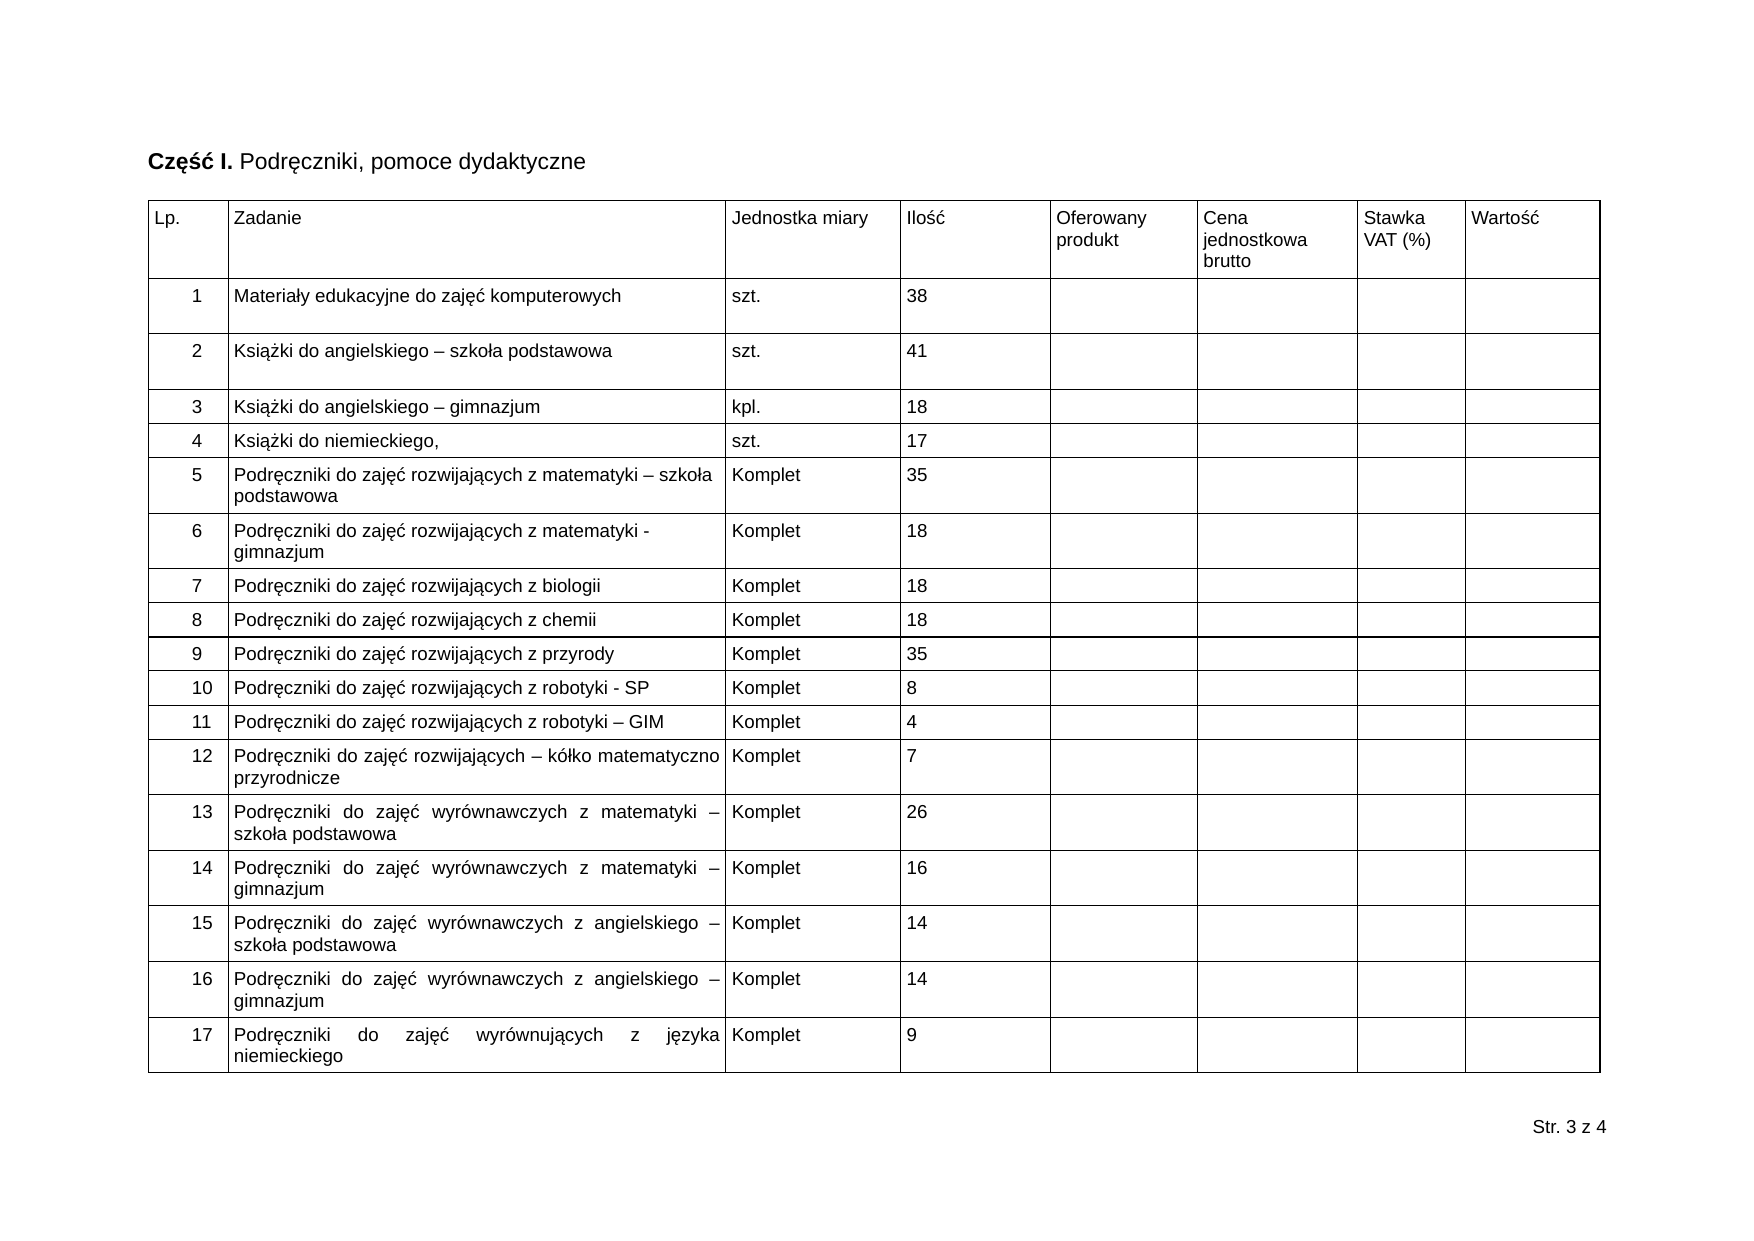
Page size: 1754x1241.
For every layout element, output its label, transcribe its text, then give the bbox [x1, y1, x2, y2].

table_cell [1198, 569, 1357, 602]
table_cell [1051, 514, 1197, 568]
table_cell [1198, 390, 1357, 423]
table_cell 26 [901, 795, 1050, 850]
table_cell 13 [149, 795, 228, 850]
table_cell [1466, 671, 1599, 704]
table_cell 6 [149, 514, 228, 568]
table_cell [1358, 671, 1465, 704]
table_cell [1198, 851, 1357, 905]
table_cell Komplet [726, 671, 900, 704]
table_cell 4 [149, 424, 228, 457]
table_cell Komplet [726, 514, 900, 568]
table_cell [1051, 706, 1197, 738]
table_cell 17 [901, 424, 1050, 457]
table_header Ilość [901, 201, 1050, 278]
table_cell 15 [149, 906, 228, 961]
table_cell [1358, 514, 1465, 568]
table_cell [1051, 906, 1197, 961]
table_cell Materiały edukacyjne do zajęć komputerowych [229, 279, 725, 333]
table_cell 10 [149, 671, 228, 704]
text Część I. Podręczniki, pomoce dydaktyczne [148, 148, 1606, 174]
table_cell 9 [901, 1018, 1050, 1072]
table_cell 7 [901, 740, 1050, 794]
table_cell 1 [149, 279, 228, 333]
table_cell [1051, 740, 1197, 794]
table_cell [1358, 906, 1465, 961]
table_cell [1051, 1018, 1197, 1072]
table_cell Komplet [726, 795, 900, 850]
table_cell Książki do angielskiego – gimnazjum [229, 390, 725, 423]
table_cell [1358, 1018, 1465, 1072]
table_cell 3 [149, 390, 228, 423]
table_cell [1051, 279, 1197, 333]
table_cell kpl. [726, 390, 900, 423]
table_header Lp. [149, 201, 228, 278]
table_cell [1358, 334, 1465, 389]
table_cell [1466, 514, 1599, 568]
table_cell 38 [901, 279, 1050, 333]
table_cell Podręczniki do zajęć rozwijających z chemii [229, 603, 725, 636]
table_cell [1051, 424, 1197, 457]
table_cell 4 [901, 706, 1050, 738]
table_cell [1198, 740, 1357, 794]
table_cell [1198, 906, 1357, 961]
table_cell [1358, 279, 1465, 333]
table_cell Komplet [726, 906, 900, 961]
table_cell [1051, 603, 1197, 636]
table_header Stawka VAT (%) [1358, 201, 1465, 278]
table_cell Podręczniki do zajęć rozwijających z matematyki – szkoła podstawowa [229, 458, 725, 513]
table_cell szt. [726, 334, 900, 389]
table_cell [1466, 334, 1599, 389]
table_cell [1198, 706, 1357, 738]
table_cell Komplet [726, 851, 900, 905]
table_cell [1358, 603, 1465, 636]
table_cell Książki do niemieckiego, [229, 424, 725, 457]
table_cell [1051, 569, 1197, 602]
table_cell Komplet [726, 740, 900, 794]
table_cell Podręczniki do zajęć rozwijających – kółko matematyczno przyrodnicze [229, 740, 725, 794]
table_cell 35 [901, 638, 1050, 670]
table_cell [1198, 514, 1357, 568]
table_cell [1358, 458, 1465, 513]
table_cell [1358, 424, 1465, 457]
table_header Zadanie [229, 201, 725, 278]
table_cell [1466, 458, 1599, 513]
table_cell [1358, 795, 1465, 850]
table_cell [1466, 1018, 1599, 1072]
table_cell 16 [901, 851, 1050, 905]
table_cell [1466, 962, 1599, 1017]
table_cell Komplet [726, 1018, 900, 1072]
table_cell szt. [726, 279, 900, 333]
table_cell 8 [901, 671, 1050, 704]
table_cell [1198, 334, 1357, 389]
table_cell 18 [901, 390, 1050, 423]
table_cell 16 [149, 962, 228, 1017]
table_cell [1358, 706, 1465, 738]
table_cell [1051, 962, 1197, 1017]
table_cell Podręczniki do zajęć wyrównujących z języka niemieckiego [229, 1018, 725, 1072]
table_cell Komplet [726, 638, 900, 670]
table_cell Podręczniki do zajęć wyrównawczych z angielskiego – szkoła podstawowa [229, 906, 725, 961]
table_cell 18 [901, 569, 1050, 602]
table_cell [1466, 638, 1599, 670]
table_cell [1358, 390, 1465, 423]
table_cell 14 [149, 851, 228, 905]
table_cell Podręczniki do zajęć wyrównawczych z angielskiego – gimnazjum [229, 962, 725, 1017]
table_cell [1051, 795, 1197, 850]
table_cell Komplet [726, 603, 900, 636]
table_cell [1466, 740, 1599, 794]
table_cell Komplet [726, 569, 900, 602]
table_cell [1358, 638, 1465, 670]
table_cell 17 [149, 1018, 228, 1072]
table_cell 12 [149, 740, 228, 794]
table_cell 5 [149, 458, 228, 513]
table_cell [1466, 424, 1599, 457]
table_cell [1358, 962, 1465, 1017]
table_cell [1198, 603, 1357, 636]
table_header Cena jednostkowa brutto [1198, 201, 1357, 278]
table_cell Książki do angielskiego – szkoła podstawowa [229, 334, 725, 389]
table_cell 18 [901, 603, 1050, 636]
table_cell Podręczniki do zajęć wyrównawczych z matematyki – szkoła podstawowa [229, 795, 725, 850]
table_cell 11 [149, 706, 228, 738]
table_cell 35 [901, 458, 1050, 513]
table_cell szt. [726, 424, 900, 457]
table_cell 14 [901, 962, 1050, 1017]
table_cell 2 [149, 334, 228, 389]
table_cell 8 [149, 603, 228, 636]
table_cell 7 [149, 569, 228, 602]
table_cell [1051, 390, 1197, 423]
table_cell [1051, 851, 1197, 905]
table_cell [1466, 906, 1599, 961]
table_cell 14 [901, 906, 1050, 961]
table_cell 9 [149, 638, 228, 670]
table_cell [1198, 638, 1357, 670]
table_cell Komplet [726, 458, 900, 513]
table_cell [1466, 390, 1599, 423]
table_cell [1051, 334, 1197, 389]
table_cell [1198, 458, 1357, 513]
table_cell 41 [901, 334, 1050, 389]
table_cell [1051, 458, 1197, 513]
table_cell Podręczniki do zajęć rozwijających z robotyki - SP [229, 671, 725, 704]
table_header Wartość [1466, 201, 1599, 278]
table_cell [1051, 671, 1197, 704]
table_cell [1198, 279, 1357, 333]
table_cell [1198, 424, 1357, 457]
table_cell [1198, 962, 1357, 1017]
table_cell [1466, 706, 1599, 738]
table_cell [1466, 603, 1599, 636]
table_cell [1358, 740, 1465, 794]
table_cell [1358, 851, 1465, 905]
table_cell Podręczniki do zajęć rozwijających z robotyki – GIM [229, 706, 725, 738]
table_cell [1198, 671, 1357, 704]
table_header Oferowany produkt [1051, 201, 1197, 278]
table_cell Komplet [726, 962, 900, 1017]
table_cell [1466, 851, 1599, 905]
table_cell Komplet [726, 706, 900, 738]
table_cell [1198, 1018, 1357, 1072]
table_cell [1466, 569, 1599, 602]
table_cell [1466, 279, 1599, 333]
table_cell [1198, 795, 1357, 850]
table_cell Podręczniki do zajęć wyrównawczych z matematyki – gimnazjum [229, 851, 725, 905]
table_cell [1051, 638, 1197, 670]
table_cell [1358, 569, 1465, 602]
table_cell [1466, 795, 1599, 850]
table_cell Podręczniki do zajęć rozwijających z biologii [229, 569, 725, 602]
table_cell Podręczniki do zajęć rozwijających z matematyki - gimnazjum [229, 514, 725, 568]
table_cell Podręczniki do zajęć rozwijających z przyrody [229, 638, 725, 670]
table_cell 18 [901, 514, 1050, 568]
table_header Jednostka miary [726, 201, 900, 278]
